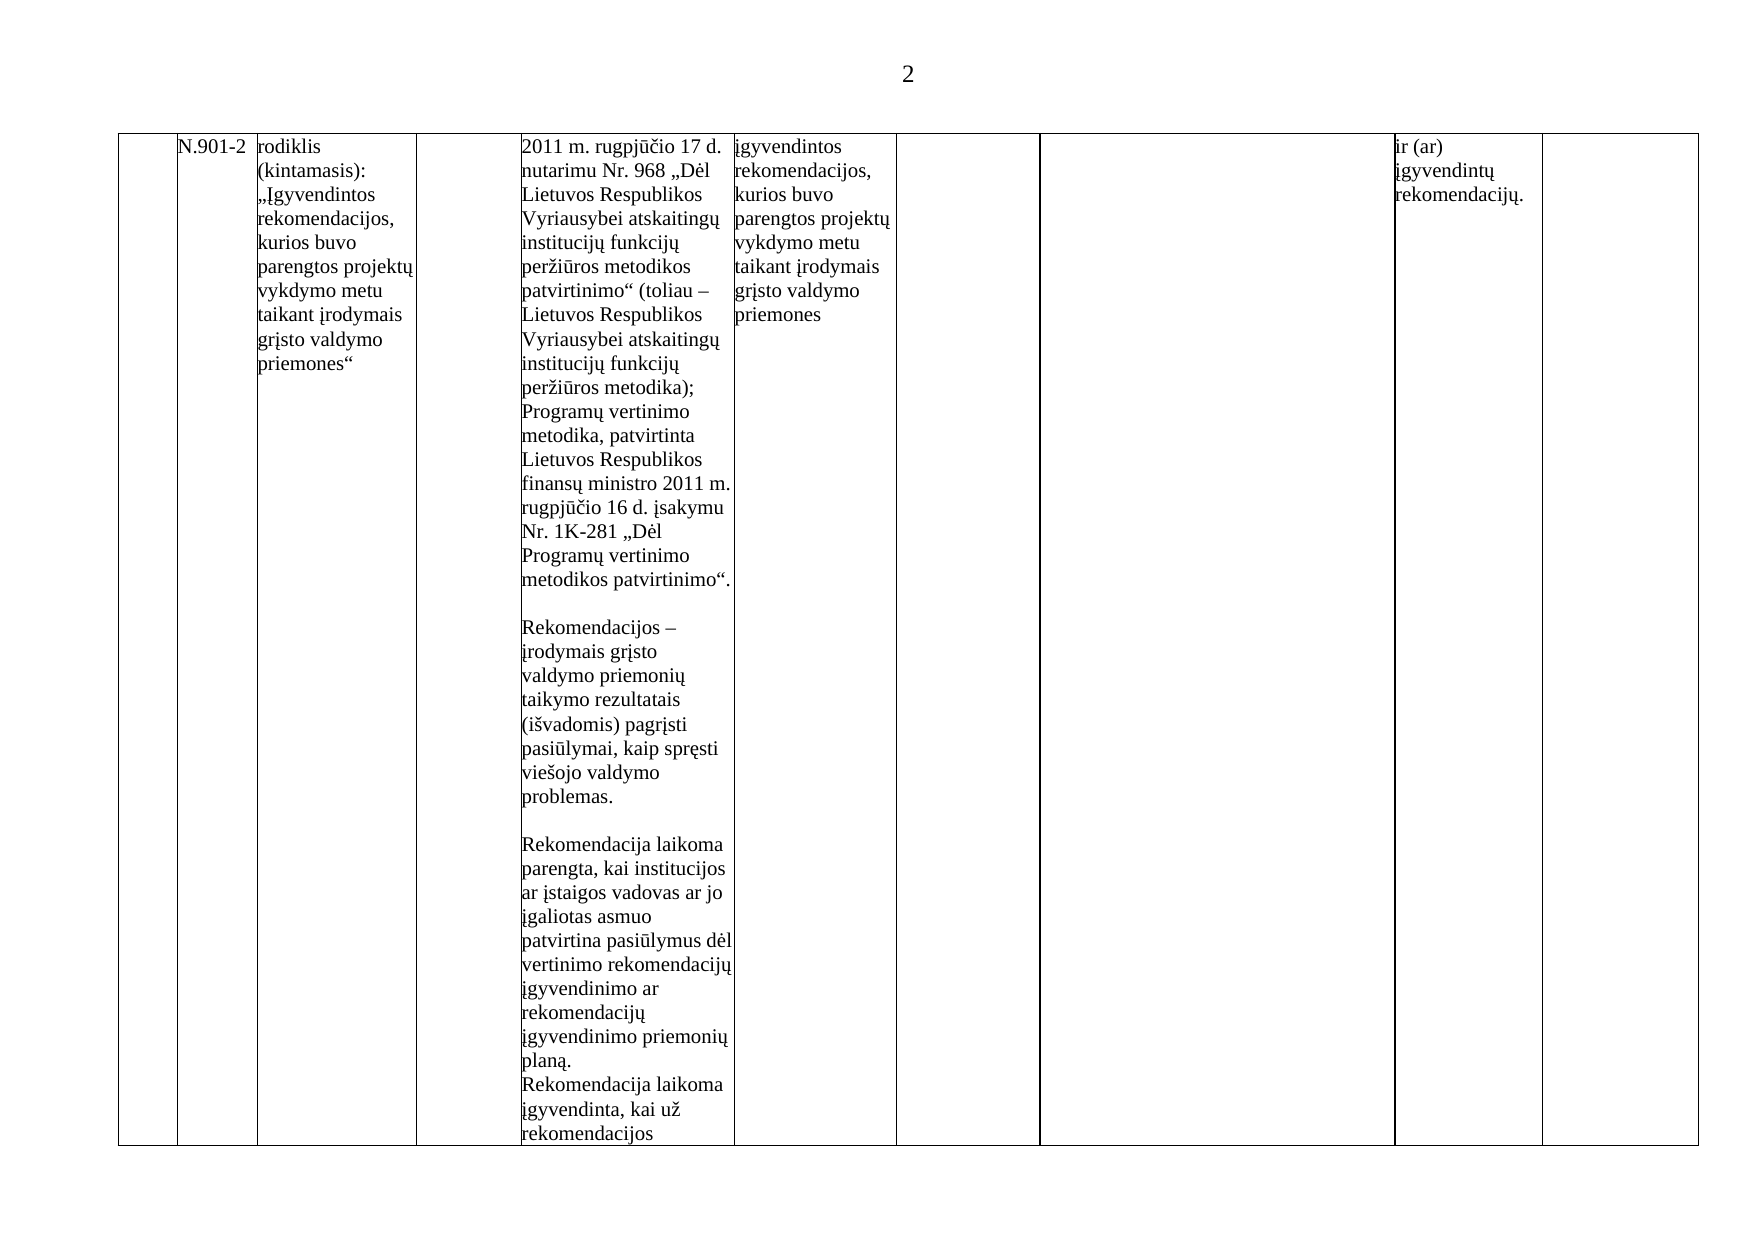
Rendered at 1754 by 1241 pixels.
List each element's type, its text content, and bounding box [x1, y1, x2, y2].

table_cell [1041, 134, 1394, 1144]
table_cell rodiklis (kintamasis): „Įgyvendintos rekomendacijos, kurios buvo parengtos projektų vykdymo metu taikant įrodymais grįsto valdymo priemones“ [258, 134, 416, 1144]
table_cell 2011 m. rugpjūčio 17 d. nutarimu Nr. 968 „Dėl Lietuvos Respublikos Vyriausybei atskaitingų institucijų funkcijų peržiūros metodikos patvirtinimo“ (toliau – Lietuvos Respublikos Vyriausybei atskaitingų institucijų funkcijų peržiūros metodika); Programų vertinimo metodika, patvirtinta Lietuvos Respublikos finansų ministro 2011 m. rugpjūčio 16 d. įsakymu Nr. 1K-281 „Dėl Programų vertinimo metodikos patvirtinimo“. Rekomendacijos – įrodymais grįsto valdymo priemonių taikymo rezultatais (išvadomis) pagrįsti pasiūlymai, kaip spręsti viešojo valdymo problemas. Rekomendacija laikoma parengta, kai institucijos ar įstaigos vadovas ar jo įgaliotas asmuo patvirtina pasiūlymus dėl vertinimo rekomendacijų įgyvendinimo ar rekomendacijų įgyvendinimo priemonių planą. Rekomendacija laikoma įgyvendinta, kai už rekomendacijos [522, 134, 734, 1144]
table_cell [1543, 134, 1698, 1144]
table_cell ir (ar) įgyvendintų rekomendacijų. [1396, 134, 1542, 1144]
table_cell [119, 134, 177, 1144]
table_cell [417, 134, 521, 1144]
table_cell N.901-2 [178, 134, 257, 1144]
table_cell įgyvendintos rekomendacijos, kurios buvo parengtos projektų vykdymo metu taikant įrodymais grįsto valdymo priemones [735, 134, 896, 1144]
table_cell [897, 134, 1039, 1144]
